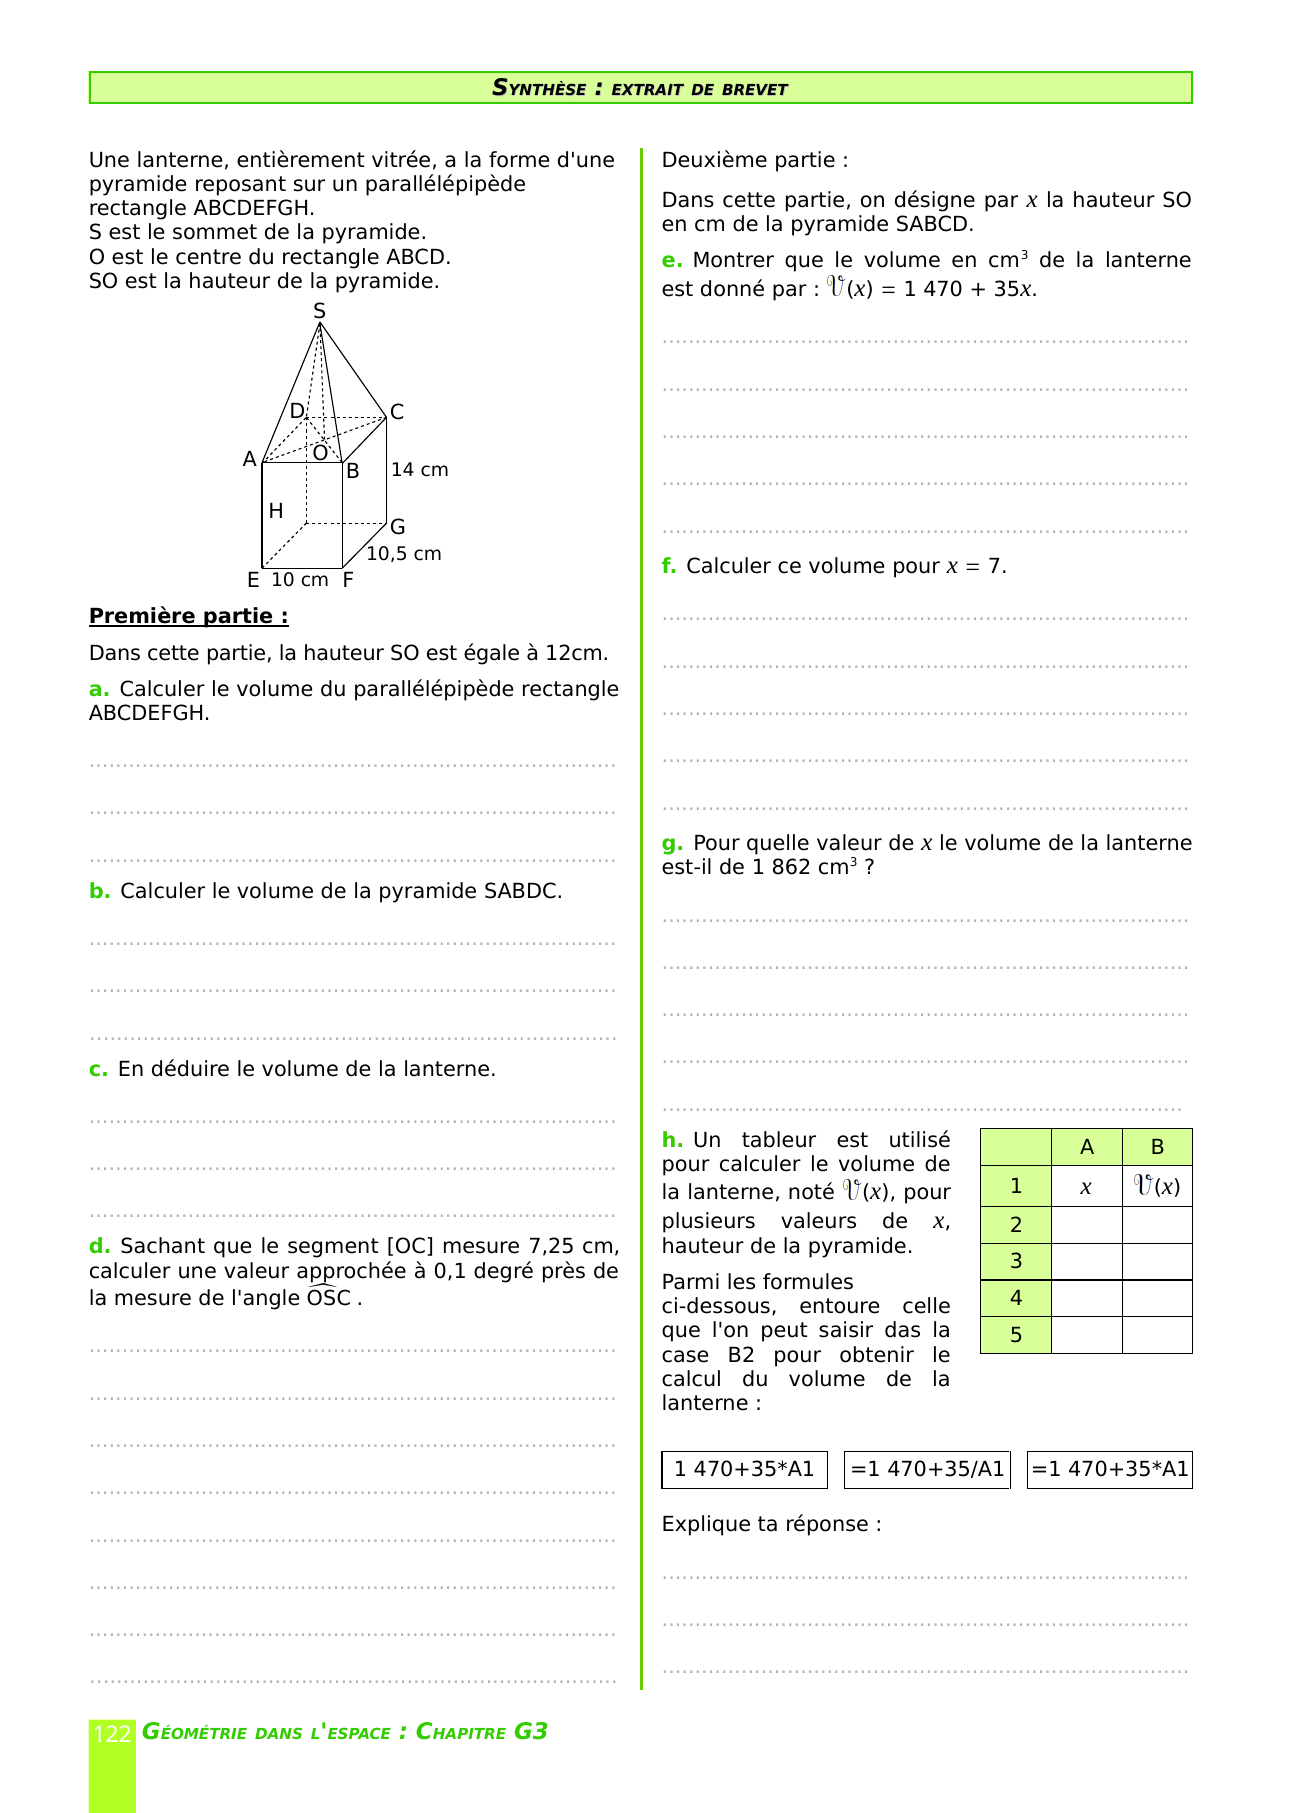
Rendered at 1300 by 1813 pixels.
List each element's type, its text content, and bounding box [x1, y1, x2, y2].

picture [1133, 1174, 1154, 1195]
list ................................................................................................................................................................ [661, 626, 1193, 720]
list O est le centre du rectangle ABCD. [88, 245, 620, 269]
list ............................................................................................................................................................... [661, 1022, 1192, 1116]
list ................................................................................................................................................................ [88, 1358, 620, 1452]
list ................................................................................................................................................................................................................................................................................................................................ [661, 349, 1193, 538]
list Montrer que le volume en cm3 de la lanterne est donné par : (x) = 1 470 + 35x. [661, 248, 1192, 301]
table_header =1 470+35*A1 [1028, 1452, 1192, 1488]
list ................................................................................................................................................................ [661, 720, 1192, 815]
table_cell [1123, 1281, 1192, 1316]
list Calculer ce volume pour x = 7. [661, 550, 1193, 578]
list ................................................................................................................................................................ [661, 1584, 1193, 1678]
table_cell 2 [981, 1207, 1051, 1243]
table_cell (x) [1123, 1166, 1192, 1206]
table_header B [1123, 1129, 1192, 1165]
table_header [981, 1129, 1051, 1165]
table_cell [1123, 1317, 1192, 1353]
table_cell 5 [981, 1317, 1051, 1353]
list SO est la hauteur de la pyramide. [88, 269, 620, 293]
list ................................................................................ [88, 1452, 620, 1499]
list ................................................................................ [88, 1310, 620, 1358]
list Deuxième partie : [661, 148, 1192, 172]
list …............................................................................. [88, 1641, 620, 1689]
table_header A [1052, 1129, 1122, 1165]
table_cell [1052, 1281, 1122, 1316]
list ................................................................................ [88, 950, 620, 998]
list Dans cette partie, la hauteur SO est égale à 12cm. [88, 641, 619, 665]
table_cell 4 [981, 1281, 1051, 1316]
list ................................................................................ [661, 301, 1193, 349]
list ................................................................................ [661, 578, 1193, 626]
table_cell 1 [981, 1166, 1051, 1206]
table_cell [1052, 1207, 1122, 1243]
list Calculer le volume de la pyramide SABDC. [88, 879, 620, 903]
list ................................................................................................................................................................................................................................................ [88, 1499, 620, 1641]
list ................................................................................ [88, 903, 620, 950]
list Pour quelle valeur de x le volume de la lanterne est-il de 1 862 cm3 ? [661, 827, 1193, 880]
list En déduire le volume de la lanterne. [88, 1057, 620, 1081]
list …............................................................................. [88, 998, 620, 1045]
list ................................................................................ [661, 1537, 1193, 1584]
table_cell [1052, 1317, 1122, 1353]
table_cell [1123, 1207, 1192, 1243]
list ci-dessous, entoure celle que l'on peut saisir das la case B2 pour obtenir le calcul du volume de la lanterne : [661, 1294, 951, 1416]
table_header 1 470+35*A1 [663, 1452, 827, 1488]
list Un tableur est utilisé pour calculer le volume de la lanterne, noté (x), pour plusieurs valeurs de x, hauteur de la pyramide. [661, 1128, 951, 1258]
list ................................................................................ [661, 880, 1193, 927]
list Une lanterne, entièrement vitrée, a la forme d'une pyramide reposant sur un parallélépipède rectangle ABCDEFGH. [88, 148, 620, 220]
text Explique ta réponse : [661, 1512, 1193, 1537]
list ................................................................................................................................................................ [661, 927, 1193, 1022]
list Sachant que le segment [OC] mesure 7,25 cm, calculer une valeur approchée à 0,1 degré près de la mesure de l'angle. [88, 1234, 620, 1310]
table_header [1011, 1451, 1027, 1489]
list Première partie : [88, 604, 619, 629]
picture [826, 275, 846, 296]
list S est le sommet de la pyramide. [88, 220, 620, 245]
table_cell x [1052, 1166, 1122, 1206]
table_cell 3 [981, 1244, 1051, 1279]
list ................................................................................................................................................................................................................................................ [88, 1081, 620, 1223]
list ................................................................................................................................................................ [88, 772, 620, 867]
picture [842, 1179, 862, 1200]
table_header =1 470+35/A1 [845, 1452, 1009, 1488]
list ................................................................................ [88, 725, 620, 772]
table_cell [1052, 1244, 1122, 1279]
list Calculer le volume du parallélépipède rectangle ABCDEFGH. [88, 677, 620, 725]
list Parmi les formules [661, 1270, 951, 1294]
table_header [828, 1451, 844, 1489]
list Dans cette partie, on désigne par x la hauteur SO en cm de la pyramide SABCD. [661, 184, 1192, 237]
table_cell [1123, 1244, 1192, 1279]
